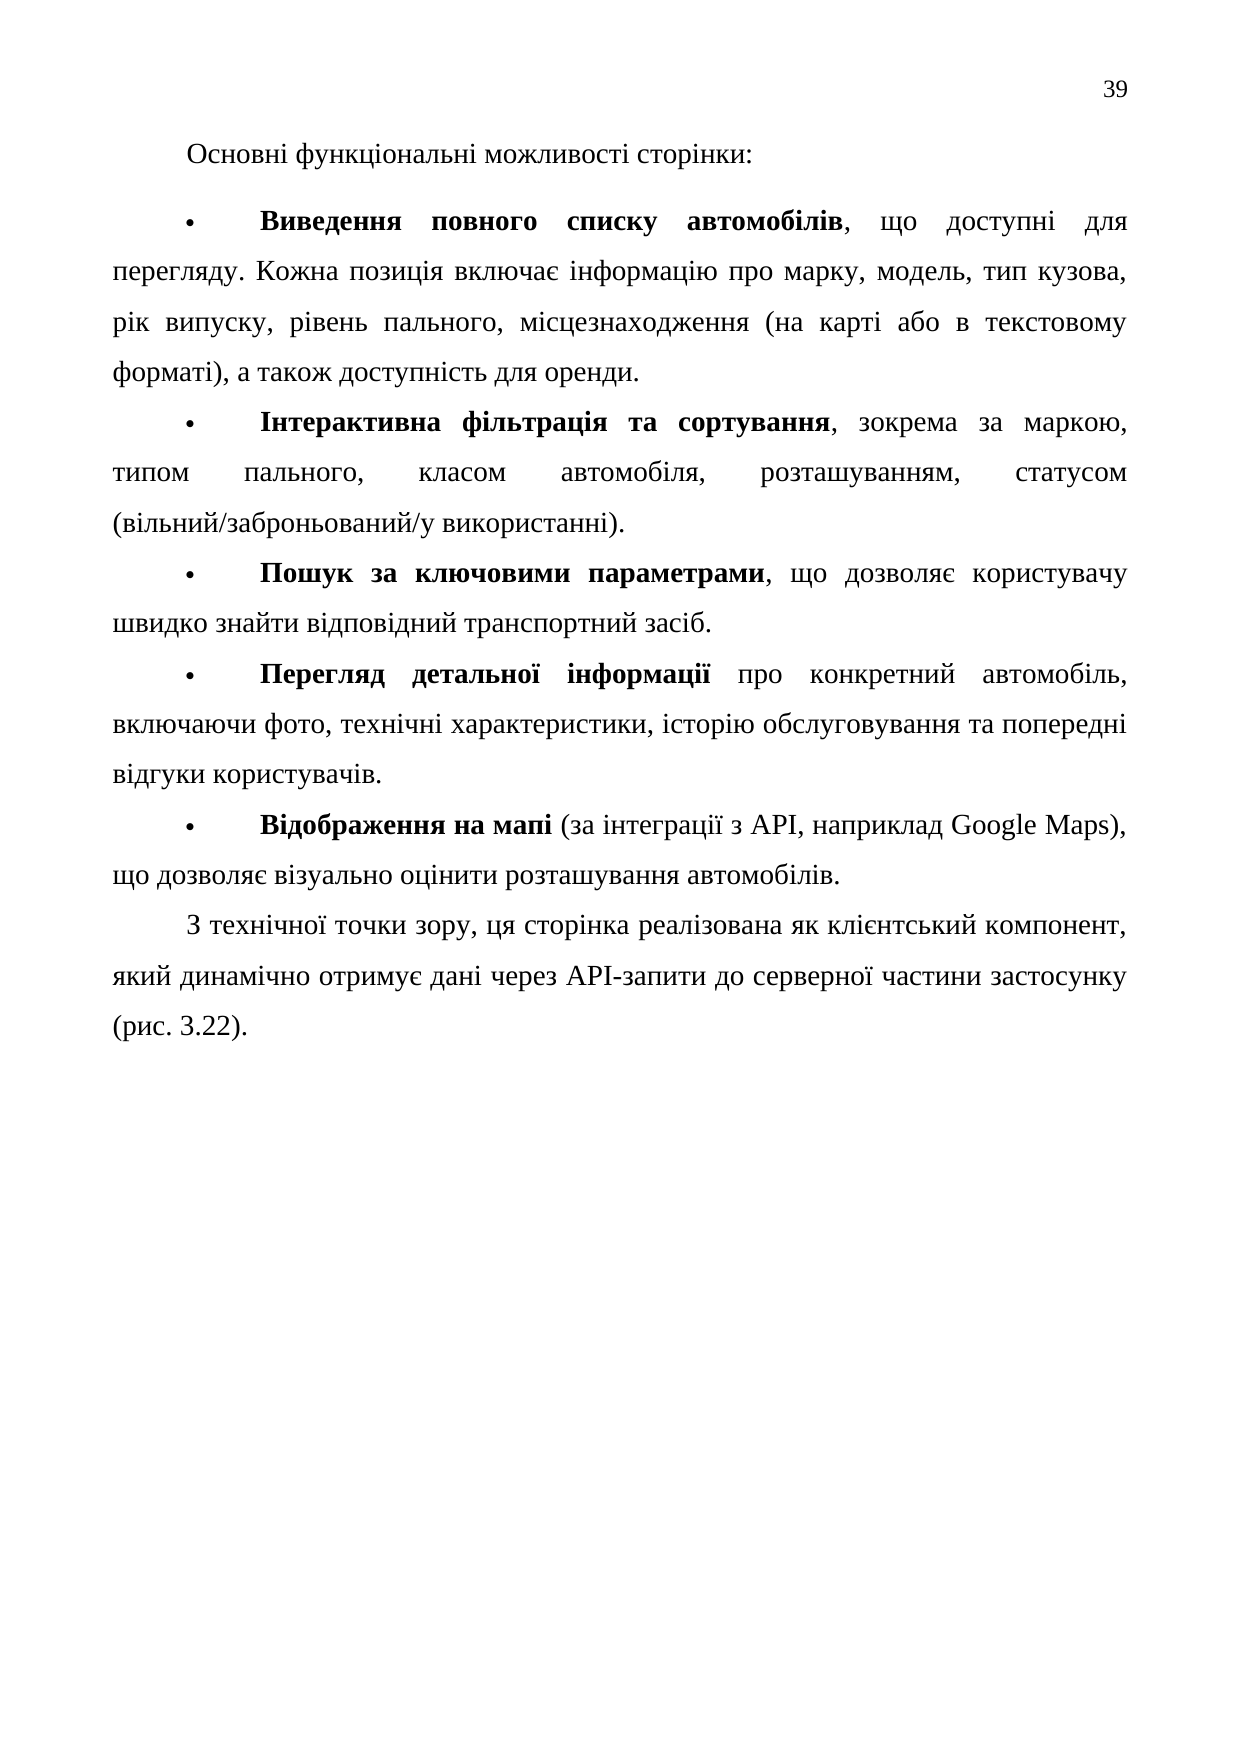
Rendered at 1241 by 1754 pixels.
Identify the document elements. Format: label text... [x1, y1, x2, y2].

list Відображення на мапі (за інтеграції з API, наприклад Google Maps), що дозволяє візуально оцінити розташування автомобілів. [112, 807, 1128, 891]
text З технічної точки зору, ця сторінка реалізована як клієнтський компонент, який динамічно отримує дані через API-запити до серверної частини застосунку (рис. 3.22). [112, 907, 1128, 1042]
list Виведення повного списку автомобілів, що доступні для перегляду. Кожна позиція включає інформацію про марку, модель, тип кузова, рік випуску, рівень пального, місцезнаходження (на карті або в текстовому форматі), а також доступність для оренди. [112, 203, 1128, 387]
text Основні функціональні можливості сторінки: [112, 136, 1128, 169]
list Інтерактивна фільтрація та сортування, зокрема за маркою, типом пального, класом автомобіля, розташуванням, статусом (вільний/заброньований/у використанні). [112, 404, 1128, 538]
list Пошук за ключовими параметрами, що дозволяє користувачу швидко знайти відповідний транспортний засіб. [112, 555, 1128, 639]
list Перегляд детальної інформації про конкретний автомобіль, включаючи фото, технічні характеристики, історію обслуговування та попередні відгуки користувачів. [112, 656, 1128, 790]
